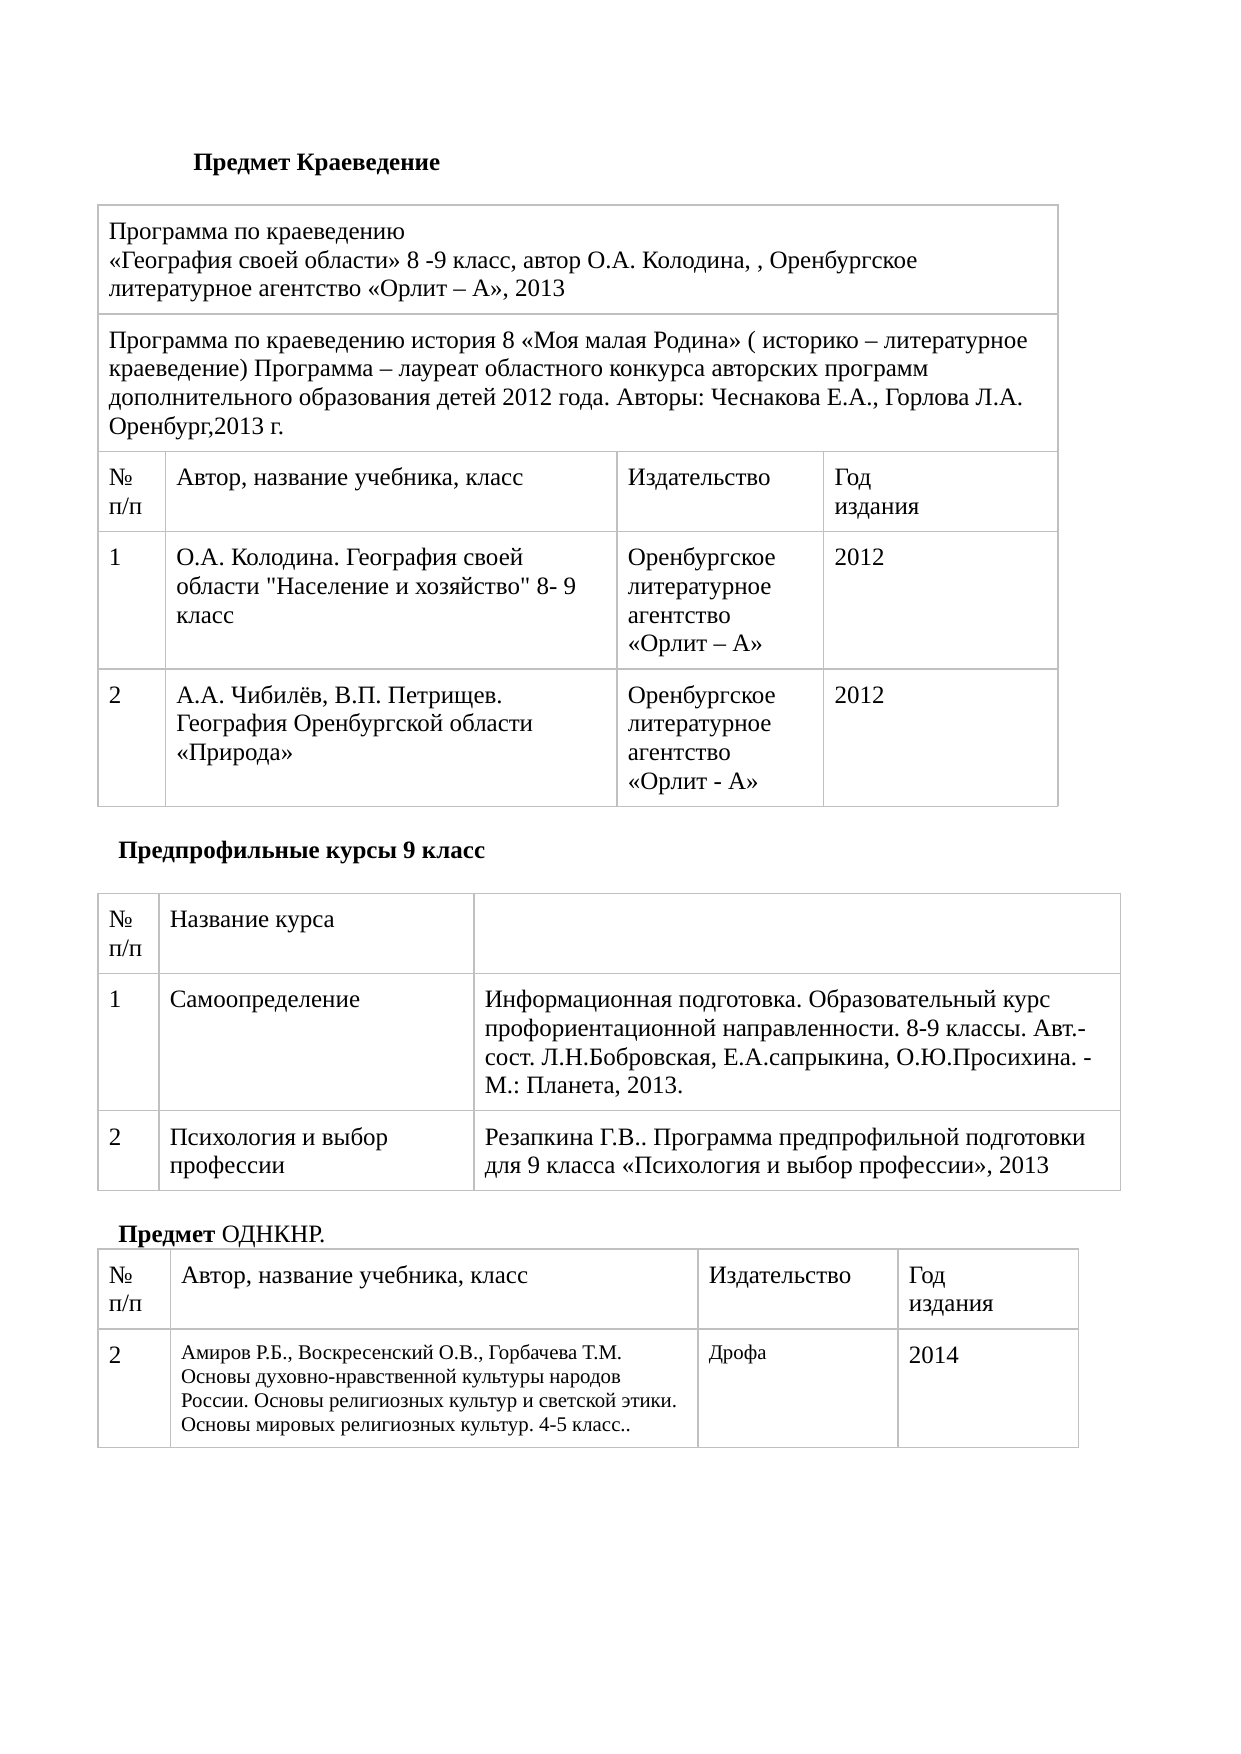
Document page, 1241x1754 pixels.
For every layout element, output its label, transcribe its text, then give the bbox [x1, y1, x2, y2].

table_cell 2014 [899, 1330, 1078, 1447]
table_header Название курса [160, 894, 473, 972]
table_header [475, 894, 1120, 972]
table_cell Оренбургское литературное агентство «Орлит – А» [618, 532, 823, 668]
table_cell 1 [99, 974, 158, 1110]
text Предпрофильные курсы 9 класс [118, 835, 1122, 864]
table_cell Программа по краеведению история 8 «Моя малая Родина» ( историко – литературное краеведение) Программа – лауреат областного конкурса авторских программ дополнительного образования детей 2012 года. Авторы: Чеснакова Е.А., Горлова Л.А. Оренбург,2013 г. [99, 315, 1057, 451]
table_header Автор, название учебника, класс [171, 1250, 697, 1328]
table_header Издательство [699, 1250, 897, 1328]
table_cell Оренбургское литературное агентство «Орлит - А» [618, 670, 823, 806]
table_cell 1 [99, 532, 165, 668]
table_cell Резапкина Г.В.. Программа предпрофильной подготовки для 9 класса «Психология и выбор профессии», 2013 [475, 1111, 1120, 1190]
table_cell 2012 [824, 532, 1057, 668]
table_cell Издательство [618, 452, 823, 531]
table_cell А.А. Чибилёв, В.П. Петрищев. География Оренбургской области «Природа» [166, 670, 616, 806]
text Предмет ОДНКНР. [118, 1219, 1122, 1248]
table_cell Информационная подготовка. Образовательный курс профориентационной направленности. 8-9 классы. Авт.-сост. Л.Н.Бобровская, Е.А.сапрыкина, О.Ю.Просихина. - М.: Планета, 2013. [475, 974, 1120, 1110]
table_cell 2 [99, 1330, 170, 1447]
text Предмет Краеведение [193, 147, 1122, 176]
table_header Программа по краеведению «География своей области» 8 -9 класс, автор О.А. Колодина, , Оренбургское литературное агентство «Орлит – А», 2013 [99, 206, 1057, 313]
table_cell 2 [99, 670, 165, 806]
table_cell Дрофа [699, 1330, 897, 1447]
table_cell 2012 [824, 670, 1057, 806]
table_cell О.А. Колодина. География своей области "Население и хозяйство" 8- 9 класс [166, 532, 616, 668]
table_cell Самоопределение [160, 974, 473, 1110]
table_header № п/п [99, 894, 158, 972]
table_header № п/п [99, 1250, 170, 1328]
table_cell 2 [99, 1111, 158, 1190]
table_cell Амиров Р.Б., Воскресенский О.В., Горбачева Т.М. Основы духовно-нравственной культуры народов России. Основы религиозных культур и светской этики. Основы мировых религиозных культур. 4-5 класс.. [171, 1330, 697, 1447]
table_cell № п/п [99, 452, 165, 531]
table_cell Автор, название учебника, класс [166, 452, 616, 531]
table_cell Год издания [824, 452, 1057, 531]
table_header Год издания [899, 1250, 1078, 1328]
table_cell Психология и выбор профессии [160, 1111, 473, 1190]
